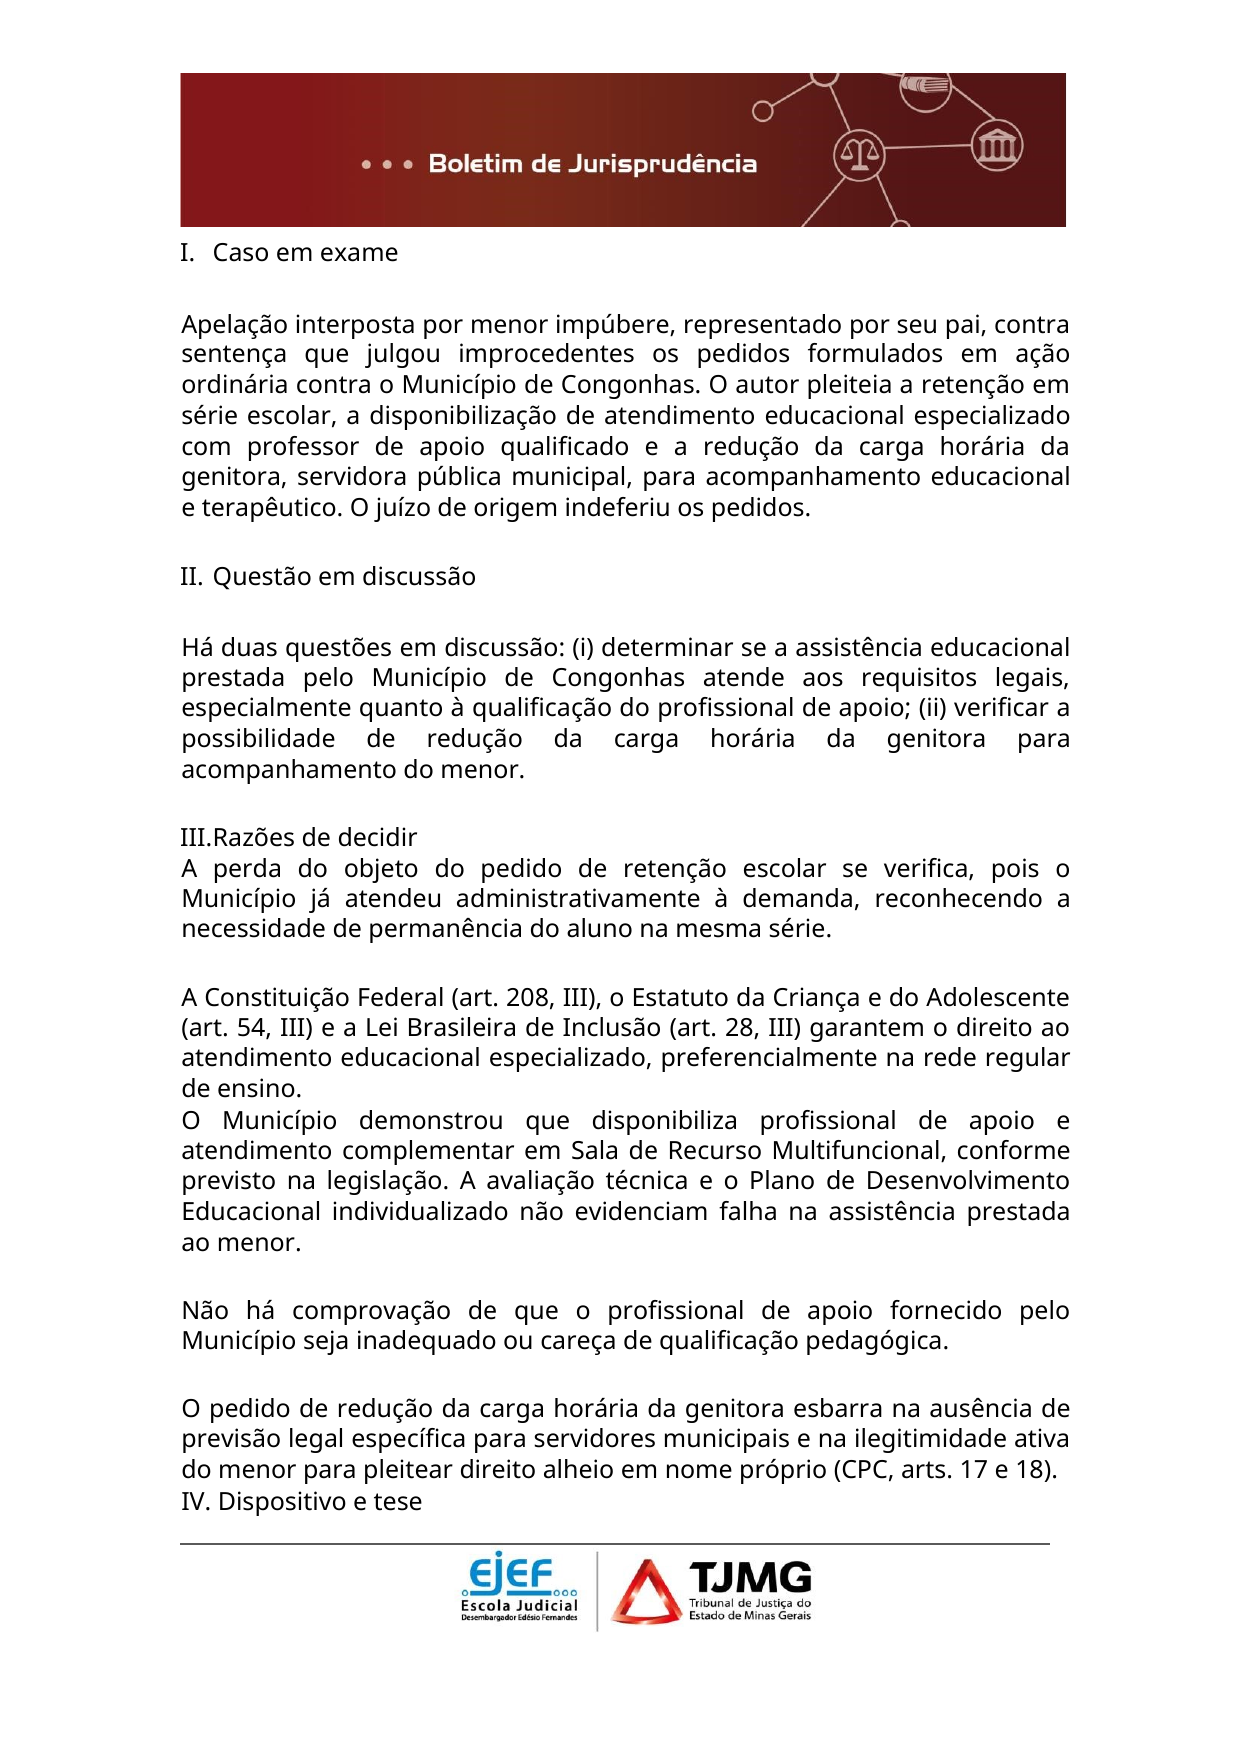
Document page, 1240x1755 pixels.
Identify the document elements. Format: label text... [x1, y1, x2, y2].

text A perda do objeto do pedido de retenção escolar se verifica, pois o Município já atendeu administrativamente à demanda, reconhecendo a necessidade de permanência do aluno na mesma série. [181, 853, 1071, 945]
text O Município demonstrou que disponibiliza profissional de apoio e atendimento complementar em Sala de Recurso Multifuncional, conforme previsto na legislação. A avaliação técnica e o Plano de Desenvolvimento Educacional individualizado não evidenciam falha na assistência prestada ao menor. [181, 1105, 1071, 1258]
text Há duas questões em discussão: (i) determinar se a assistência educacional prestada pelo Município de Congonhas atende aos requisitos legais, especialmente quanto à qualificação do profissional de apoio; (ii) verificar a possibilidade de redução da carga horária da genitora para acompanhamento do menor. [181, 632, 1071, 786]
list Razões de decidir [180, 822, 1071, 853]
list Caso em exame [180, 237, 1071, 268]
text Não há comprovação de que o profissional de apoio fornecido pelo Município seja inadequado ou careça de qualificação pedagógica. [181, 1295, 1071, 1357]
text IV. Dispositivo e tese [181, 1486, 1071, 1516]
text A Constituição Federal (art. 208, III), o Estatuto da Criança e do Adolescente (art. 54, III) e a Lei Brasileira de Inclusão (art. 28, III) garantem o direito ao atendimento educacional especializado, preferencialmente na rede regular de ensino. [181, 982, 1071, 1105]
text Apelação interposta por menor impúbere, representado por seu pai, contra sentença que julgou improcedentes os pedidos formulados em ação ordinária contra o Município de Congonhas. O autor pleiteia a retenção em série escolar, a disponibilização de atendimento educacional especializado com professor de apoio qualificado e a redução da carga horária da genitora, servidora pública municipal, para acompanhamento educacional e terapêutico. O juízo de origem indeferiu os pedidos. [181, 309, 1071, 524]
list Questão em discussão [180, 561, 1071, 591]
text O pedido de redução da carga horária da genitora esbarra na ausência de previsão legal específica para servidores municipais e na ilegitimidade ativa do menor para pleitear direito alheio em nome próprio (CPC, arts. 17 e 18). [181, 1393, 1071, 1485]
